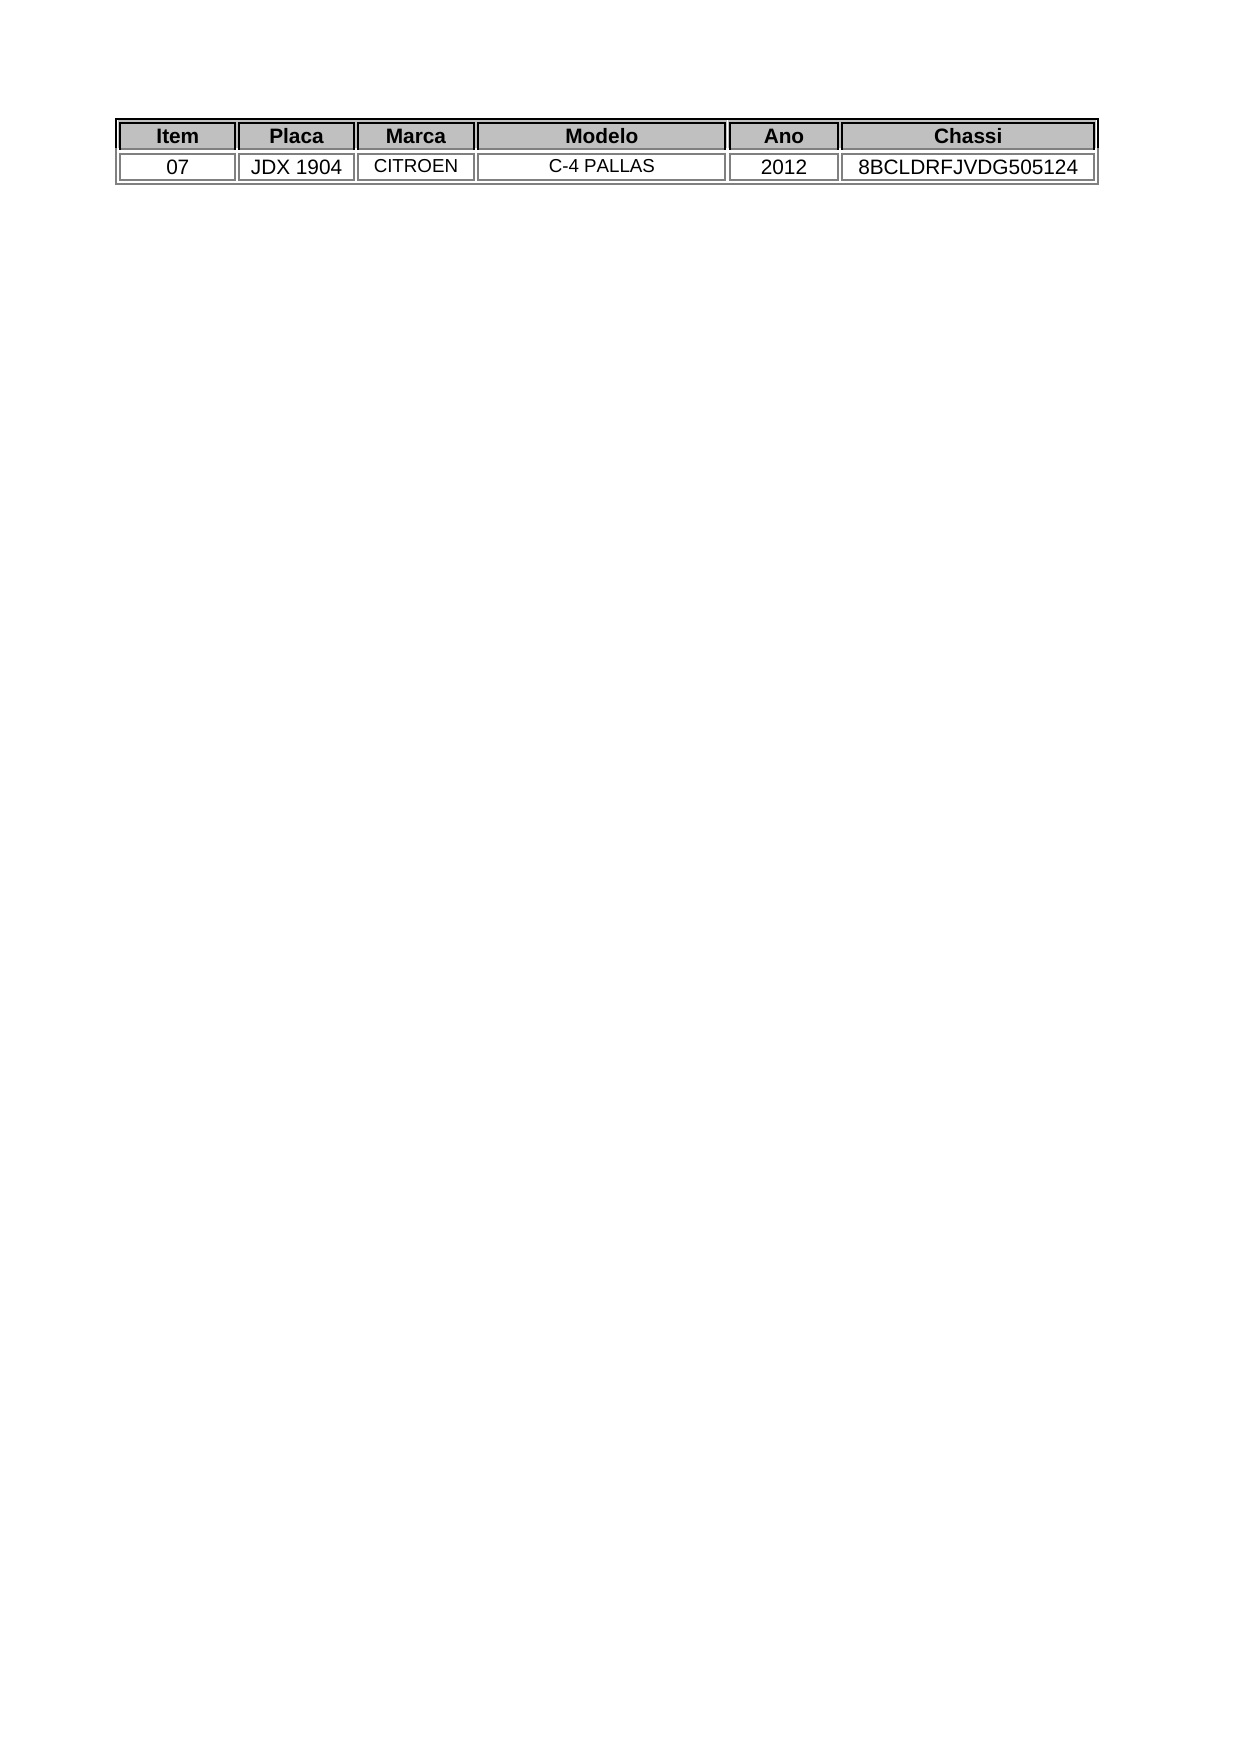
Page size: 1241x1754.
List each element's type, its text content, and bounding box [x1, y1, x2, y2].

table_cell CITROEN [356, 148, 476, 178]
table_cell 8BCLDRFJVDG505124 [840, 148, 1096, 178]
table_cell 07 [118, 148, 237, 178]
table_header Marca [359, 124, 473, 148]
table_cell C-4 PALLAS [476, 148, 727, 178]
table_header Item [121, 124, 234, 148]
table_header Ano [731, 124, 837, 148]
table_header Placa [240, 124, 353, 148]
table_cell JDX 1904 [237, 148, 356, 178]
table_header Chassi [843, 124, 1093, 148]
table_cell 2012 [728, 148, 840, 178]
table_header Modelo [479, 124, 724, 148]
